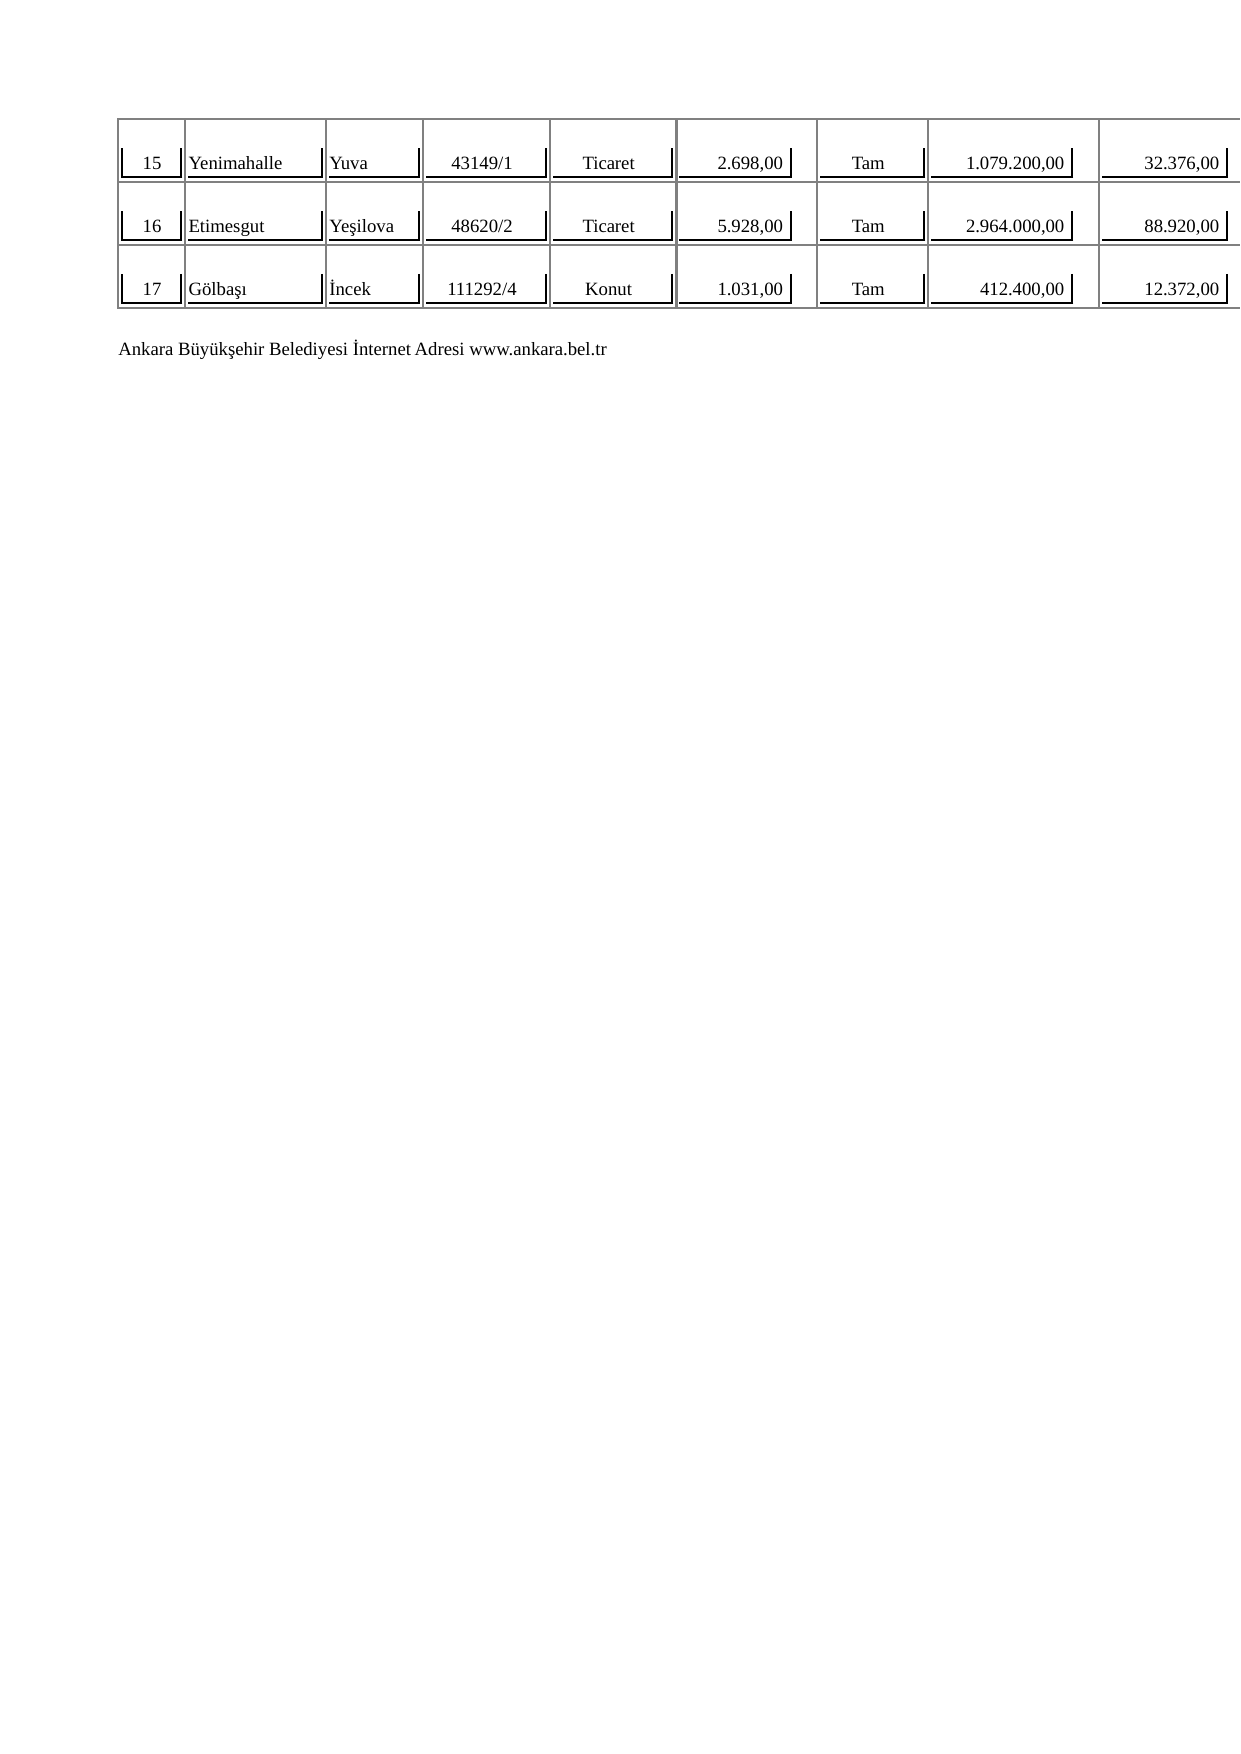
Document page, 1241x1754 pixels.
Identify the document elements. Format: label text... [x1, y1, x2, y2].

table_cell 412.400,00 [929, 246, 1098, 307]
table_cell Tam [818, 120, 927, 181]
table_cell 5.928,00 [678, 183, 816, 244]
table_cell Yeşilova [327, 183, 422, 244]
table_cell 17 [119, 246, 184, 307]
table_cell 16 [119, 183, 184, 244]
table_cell 15 [119, 120, 184, 181]
table_cell 1.079.200,00 [929, 120, 1098, 181]
table_cell İncek [327, 246, 422, 307]
table_cell Yenimahalle [186, 120, 325, 181]
table_cell 2.698,00 [678, 120, 816, 181]
table_cell 88.920,00 [1100, 183, 1240, 244]
table_cell Tam [818, 246, 927, 307]
table_cell 2.964.000,00 [929, 183, 1098, 244]
table_cell Ticaret [551, 183, 675, 244]
table_cell 48620/2 [424, 183, 549, 244]
table_cell Ticaret [551, 120, 675, 181]
table_cell Etimesgut [186, 183, 325, 244]
table_cell Tam [818, 183, 927, 244]
table_cell Yuva [327, 120, 422, 181]
table_cell 1.031,00 [678, 246, 816, 307]
table_cell 12.372,00 [1100, 246, 1240, 307]
table_cell 111292/4 [424, 246, 549, 307]
table_cell 32.376,00 [1100, 120, 1240, 181]
text Ankara Büyükşehir Belediyesi İnternet Adresi www.ankara.bel.tr [118, 338, 1122, 359]
table_cell Gölbaşı [186, 246, 325, 307]
table_cell Konut [551, 246, 675, 307]
table_cell 43149/1 [424, 120, 549, 181]
